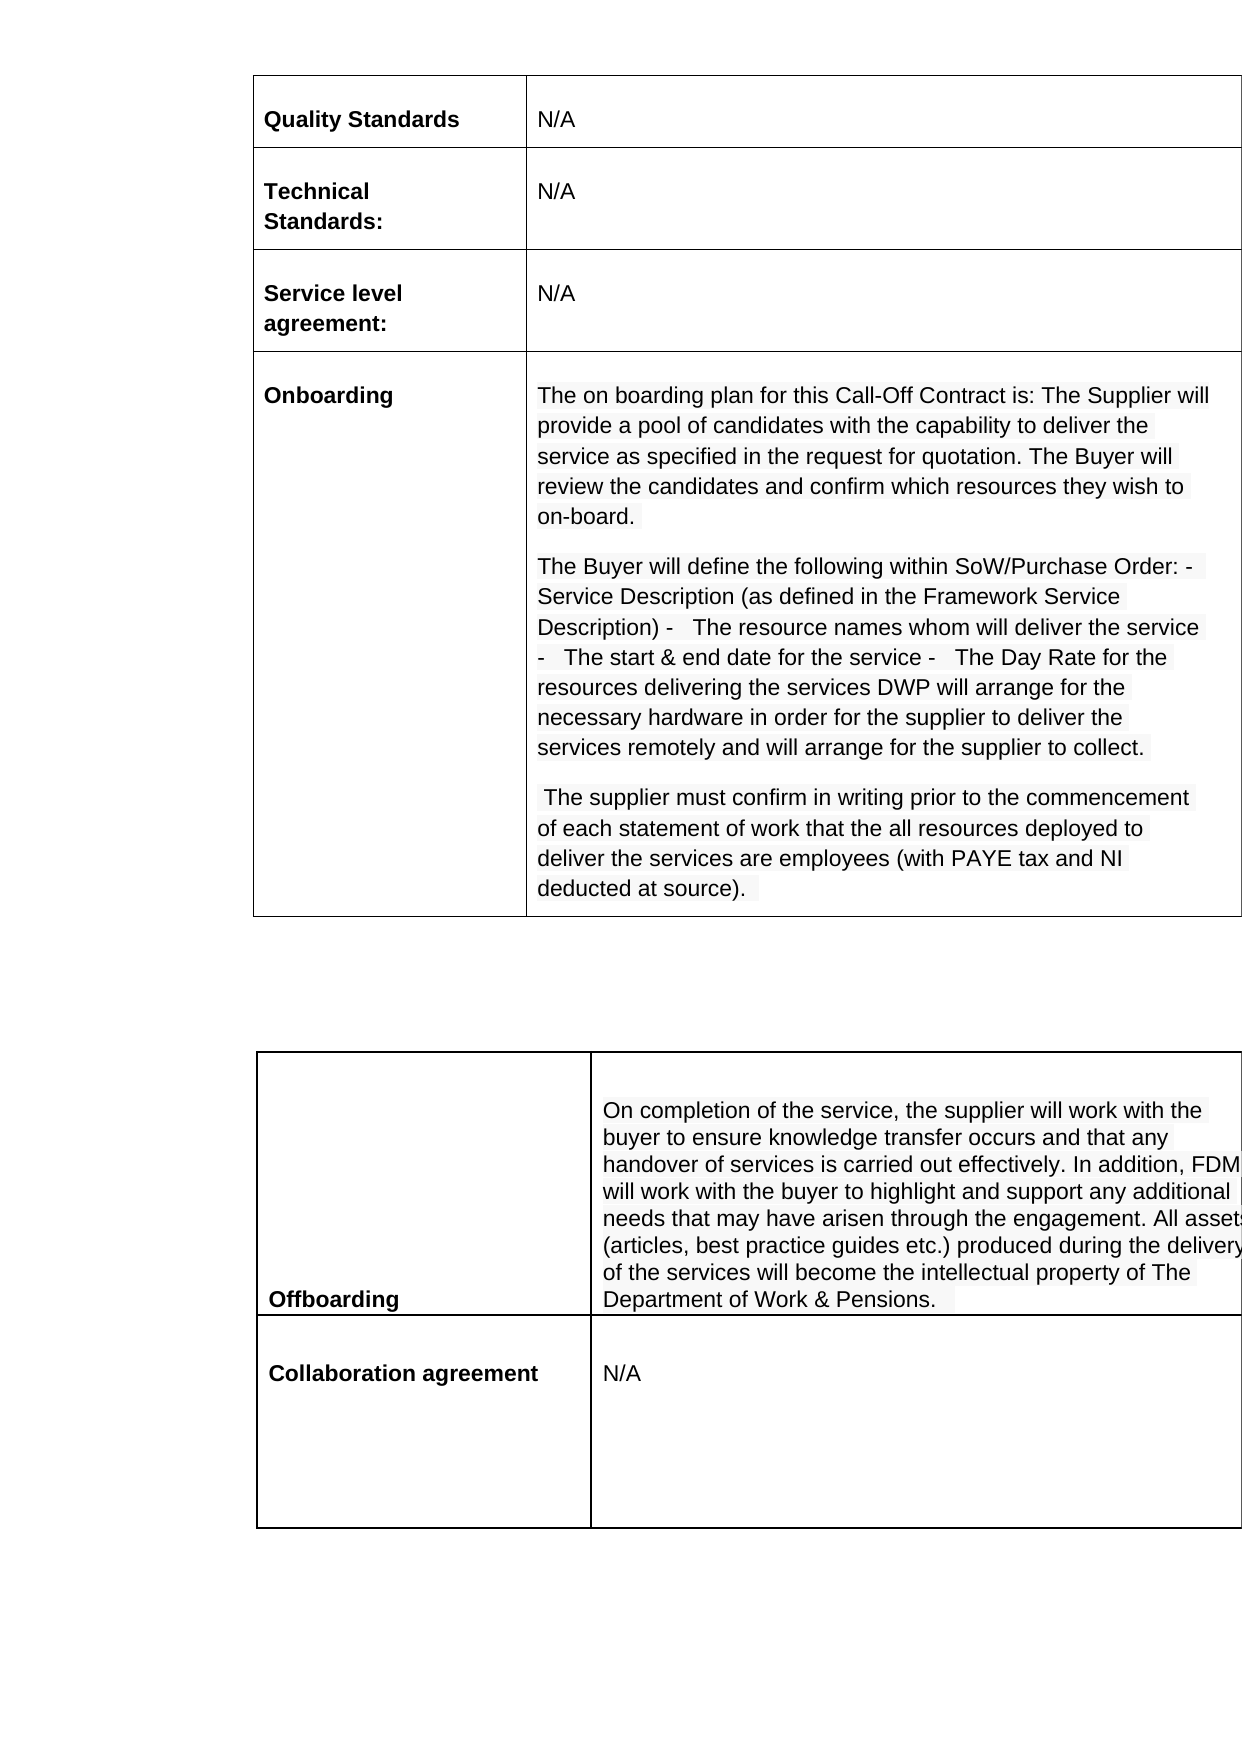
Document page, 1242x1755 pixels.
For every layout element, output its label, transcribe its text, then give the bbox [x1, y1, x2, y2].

table_cell N/A [527, 148, 1241, 249]
table_cell Service level agreement: [254, 250, 526, 351]
table_header Offboarding [258, 1053, 590, 1313]
table_cell Quality Standards [254, 76, 526, 147]
table_header On completion of the service, the supplier will work with the buyer to ensure knowledge transfer occurs and that any handover of services is carried out effectively. In addition, FDM will work with the buyer to highlight and support any additional needs that may have arisen through the engagement. All assets (articles, best practice guides etc.) produced during the delivery of the services will become the intellectual property of The Department of Work & Pensions. [592, 1053, 1241, 1313]
table_cell N/A [527, 76, 1241, 147]
table_cell Technical Standards: [254, 148, 526, 249]
table_cell Onboarding [254, 352, 526, 916]
table_cell Collaboration agreement [258, 1316, 590, 1527]
table_cell N/A [592, 1316, 1241, 1527]
table_cell N/A [527, 250, 1241, 351]
table_cell The on boarding plan for this Call-Off Contract is: The Supplier will provide a pool of candidates with the capability to deliver the service as specified in the request for quotation. The Buyer will review the candidates and confirm which resources they wish to on-board. The Buyer will define the following within SoW/Purchase Order: - Service Description (as defined in the Framework Service Description) - The resource names whom will deliver the service - The start & end date for the service - The Day Rate for the resources delivering the services DWP will arrange for the necessary hardware in order for the supplier to deliver the services remotely and will arrange for the supplier to collect. The supplier must confirm in writing prior to the commencement of each statement of work that the all resources deployed to deliver the services are employees (with PAYE tax and NI deducted at source). [527, 352, 1241, 916]
